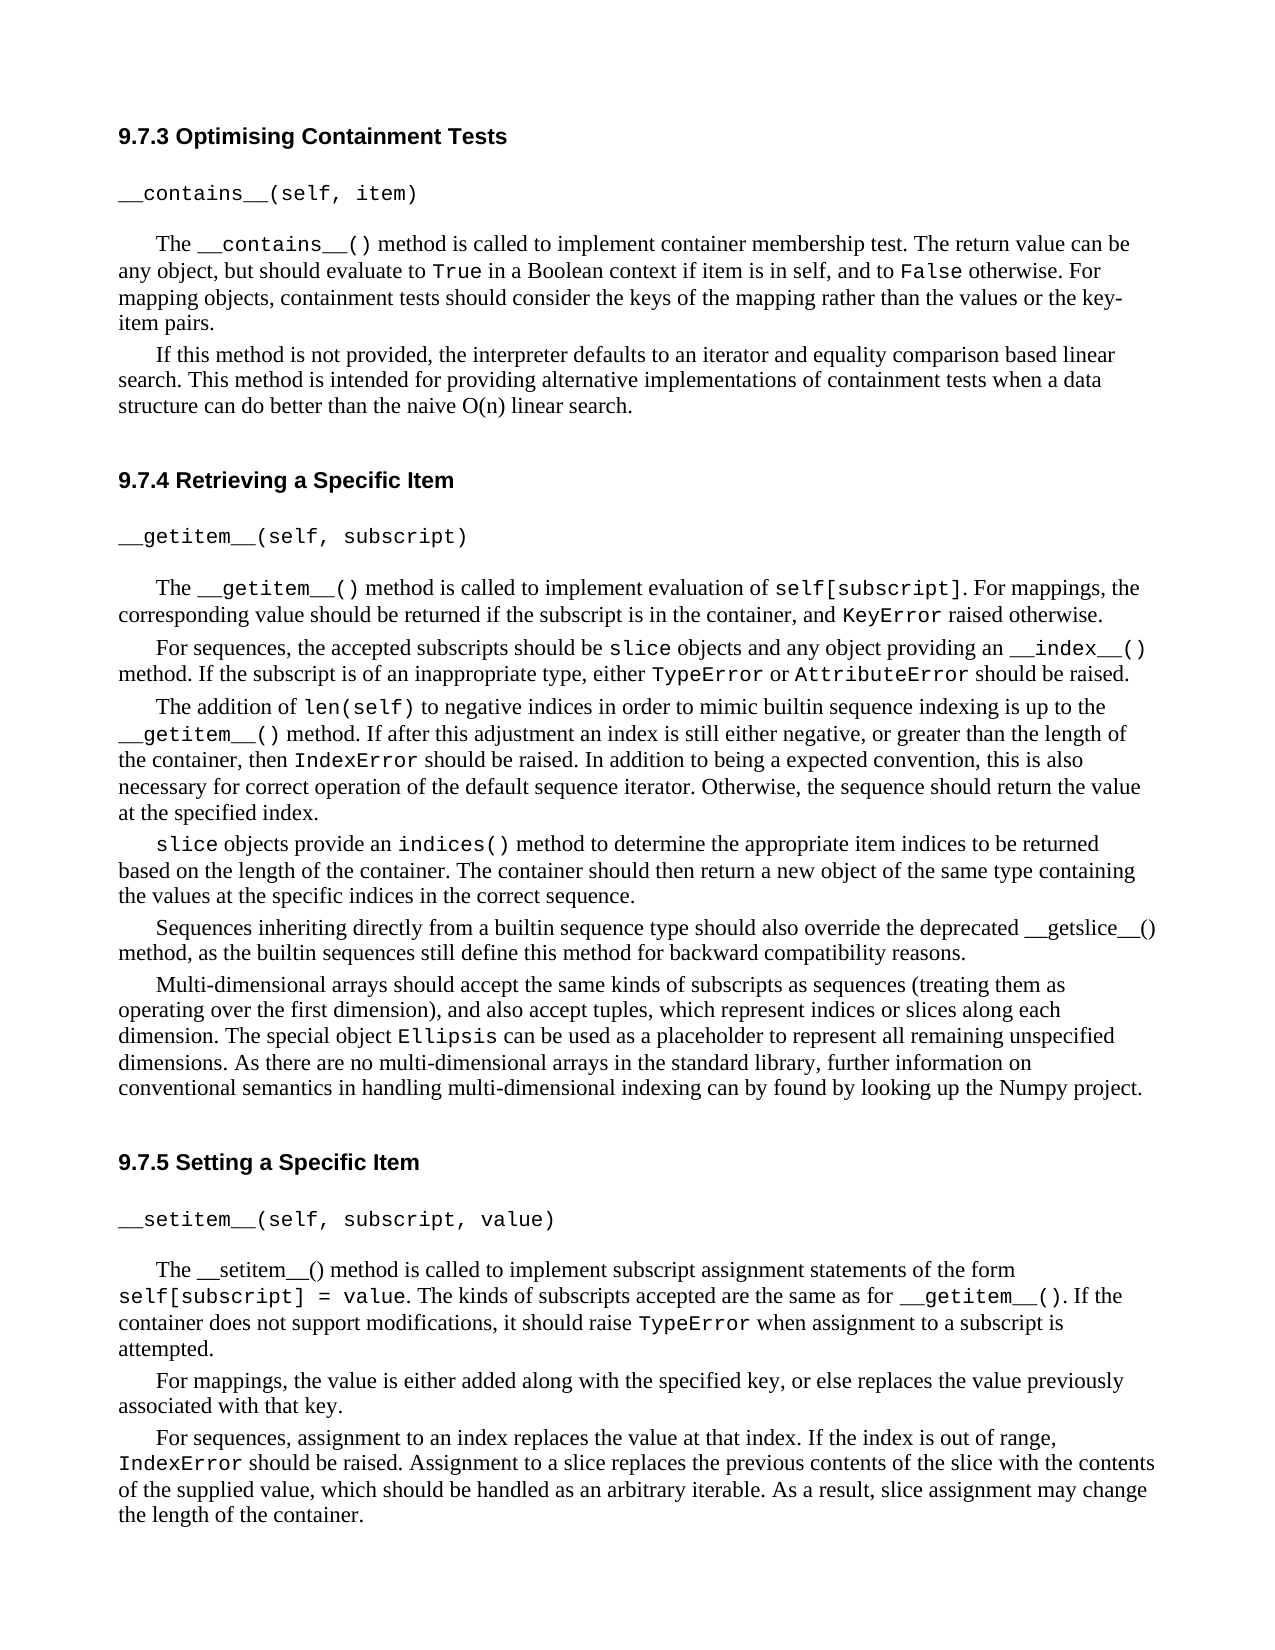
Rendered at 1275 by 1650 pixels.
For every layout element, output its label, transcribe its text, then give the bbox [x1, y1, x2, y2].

text Sequences inheriting directly from a builtin sequence type should also override the deprecated __getslice__() method, as the builtin sequences still define this method for backward compatibility reasons. [118, 915, 1157, 966]
text Multi-dimensional arrays should accept the same kinds of subscripts as sequences (treating them as operating over the first dimension), and also accept tuples, which represent indices or slices along each dimension. The special object Ellipsis can be used as a placeholder to represent all remaining unspecified dimensions. As there are no multi-dimensional arrays in the standard library, further information on conventional semantics in handling multi-dimensional indexing can by found by looking up the Numpy project. [118, 972, 1157, 1100]
text If this method is not provided, the interpreter defaults to an iterator and equality comparison based linear search. This method is intended for providing alternative implementations of containment tests when a data structure can do better than the naive O(n) linear search. [118, 342, 1157, 418]
text For sequences, the accepted subscripts should be slice objects and any object providing an __index__() method. If the subscript is of an inappropriate type, either TypeError or AttributeError should be raised. [118, 634, 1157, 688]
text The __getitem__() method is called to implement evaluation of self[subscript]. For mappings, the corresponding value should be returned if the subscript is in the container, and KeyError raised otherwise. [118, 575, 1157, 628]
text __getitem__(self, subscript) [118, 526, 1157, 550]
text The __contains__() method is called to implement container membership test. The return value can be any object, but should evaluate to True in a Boolean context if item is in self, and to False otherwise. For mapping objects, containment tests should consider the keys of the mapping rather than the values or the key-item pairs. [118, 231, 1157, 336]
text For sequences, assignment to an index replaces the value at that index. If the index is out of range, IndexError should be raised. Assignment to a slice replaces the previous contents of the slice with the contents of the supplied value, which should be handled as an arbitrary iterable. As a result, slice assignment may change the length of the container. [118, 1425, 1157, 1528]
text slice objects provide an indices() method to determine the appropriate item indices to be returned based on the length of the container. The container should then return a new object of the same type containing the values at the specific indices in the correct sequence. [118, 831, 1157, 909]
text __contains__(self, item) [118, 183, 1157, 206]
text The addition of len(self) to negative indices in order to mimic builtin sequence indexing is up to the __getitem__() method. If after this adjustment an index is still either negative, or greater than the length of the container, then IndexError should be raised. In addition to being a expected convention, this is also necessary for correct operation of the default sequence iterator. Otherwise, the sequence should return the value at the specified index. [118, 694, 1157, 825]
text __setitem__(self, subscript, value) [118, 1209, 1157, 1232]
subtitle 9.7.4 Retrieving a Specific Item [118, 462, 1157, 493]
subtitle 9.7.3 Optimising Containment Tests [118, 118, 1157, 149]
text For mappings, the value is either added along with the specified key, or else replaces the value previously associated with that key. [118, 1368, 1157, 1419]
subtitle 9.7.5 Setting a Specific Item [118, 1144, 1157, 1175]
text The __setitem__() method is called to implement subscript assignment statements of the form self[subscript] = value. The kinds of subscripts accepted are the same as for __getitem__(). If the container does not support modifications, it should raise TypeError when assignment to a subscript is attempted. [118, 1257, 1157, 1362]
